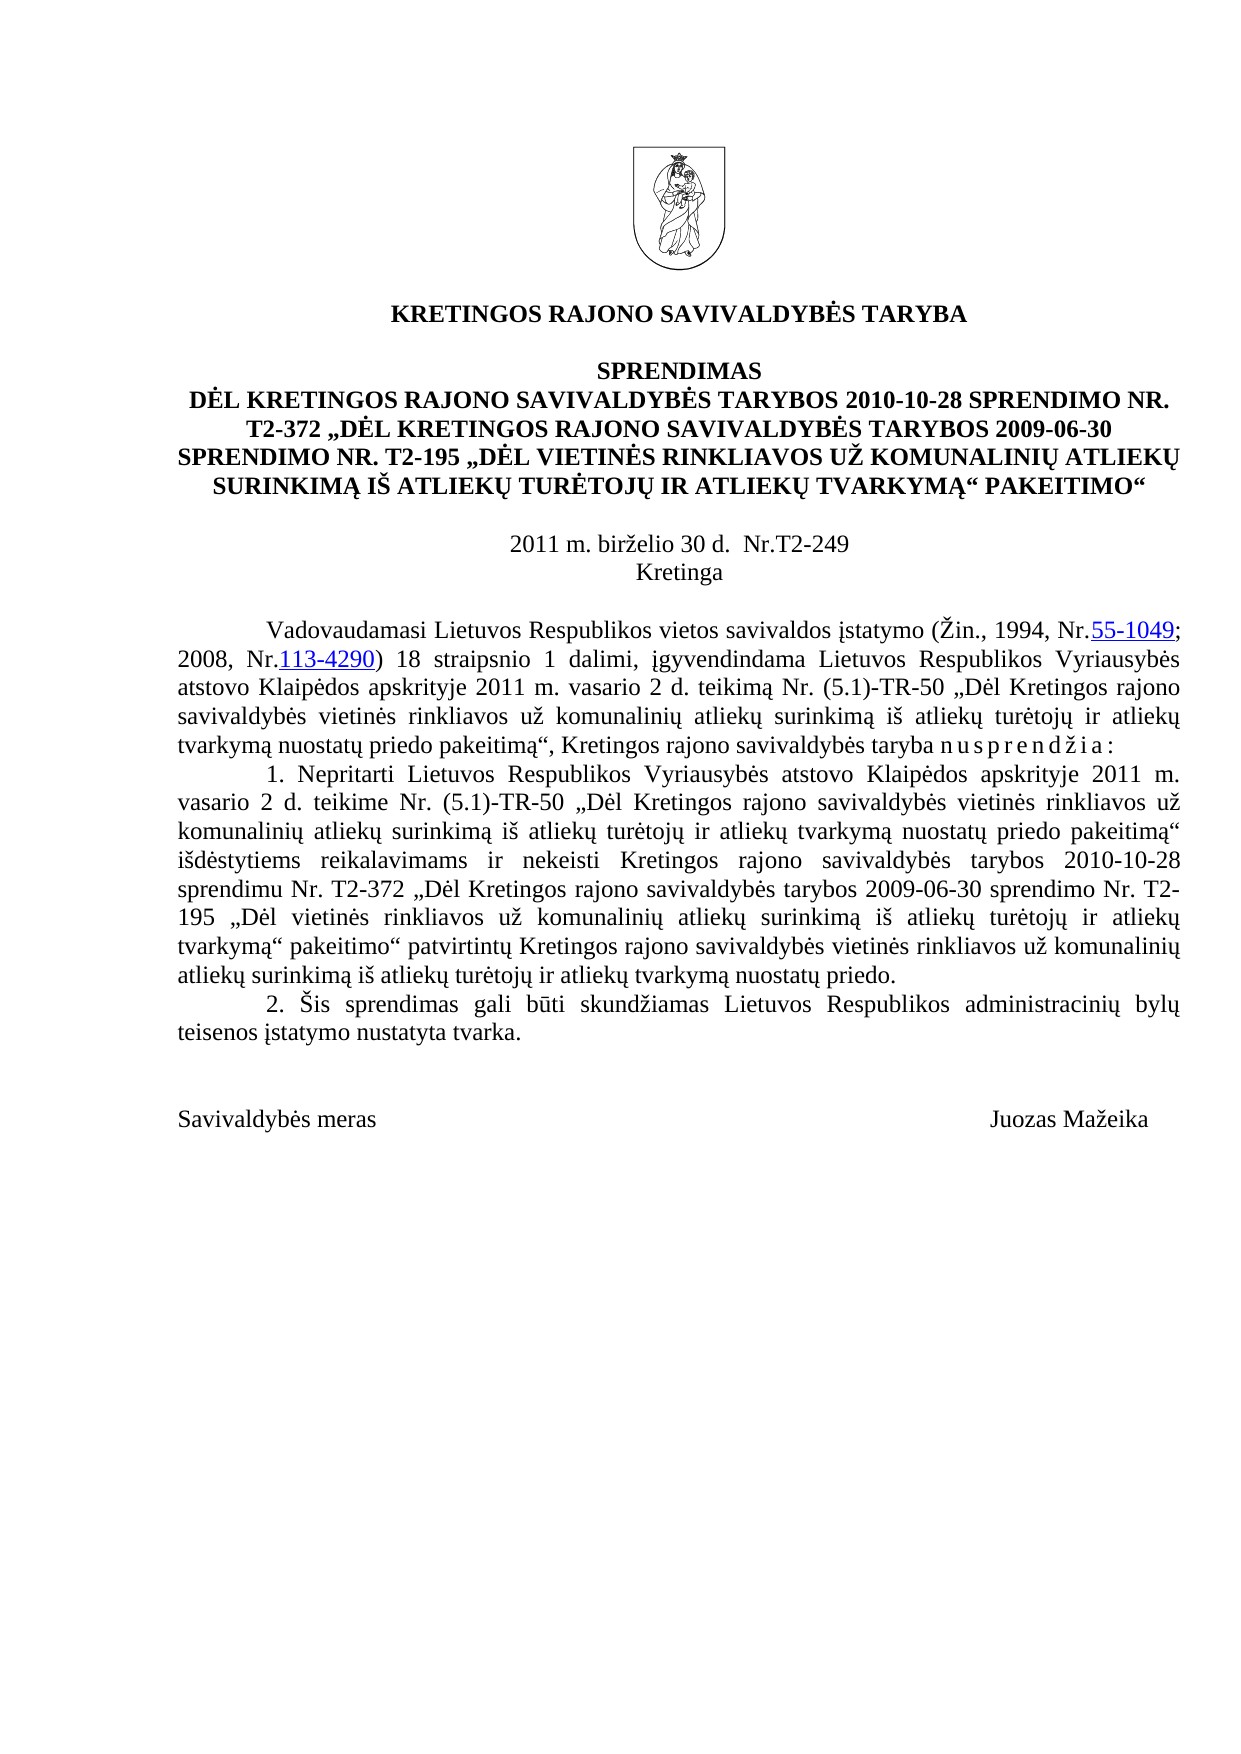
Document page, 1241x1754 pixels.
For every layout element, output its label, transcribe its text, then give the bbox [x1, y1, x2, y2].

text dėl kretingos rajono savivaldybės tarybos 2010-10-28 sprendimo Nr. T2-372 „Dėl Kretingos rajono savivaldybės tarybos 2009-06-30 sprendimo Nr. T2-195 „Dėl vietinės rinkliavos už komunalinių atliekų surinkimą iš atliekų turėtojų ir atliekų tvarkymą“ pakeitimo“ [177, 385, 1181, 500]
text 2. Šis sprendimas gali būti skundžiamas Lietuvos Respublikos administracinių bylų teisenos įstatymo nustatyta tvarka. [177, 989, 1181, 1046]
text sprendimas [177, 356, 1181, 385]
text 1. Nepritarti Lietuvos Respublikos Vyriausybės atstovo Klaipėdos apskrityje 2011 m. vasario 2 d. teikime Nr. (5.1)-TR-50 „Dėl Kretingos rajono savivaldybės vietinės rinkliavos už komunalinių atliekų surinkimą iš atliekų turėtojų ir atliekų tvarkymą nuostatų priedo pakeitimą“ išdėstytiems reikalavimams ir nekeisti Kretingos rajono savivaldybės tarybos 2010-10-28 sprendimu Nr. T2-372 „Dėl Kretingos rajono savivaldybės tarybos 2009-06-30 sprendimo Nr. T2-195 „Dėl vietinės rinkliavos už komunalinių atliekų surinkimą iš atliekų turėtojų ir atliekų tvarkymą“ pakeitimo“ patvirtintų Kretingos rajono savivaldybės vietinės rinkliavos už komunalinių atliekų surinkimą iš atliekų turėtojų ir atliekų tvarkymą nuostatų priedo. [177, 759, 1181, 989]
text Savivaldybės meras Juozas Mažeika [177, 1104, 1181, 1132]
text Kretinga [177, 557, 1181, 586]
text Vadovaudamasi Lietuvos Respublikos vietos savivaldos įstatymo (Žin., 1994, Nr.55-1049; 2008, Nr.113-4290) 18 straipsnio 1 dalimi, įgyvendindama Lietuvos Respublikos Vyriausybės atstovo Klaipėdos apskrityje 2011 m. vasario 2 d. teikimą Nr. (5.1)-TR-50 „Dėl Kretingos rajono savivaldybės vietinės rinkliavos už komunalinių atliekų surinkimą iš atliekų turėtojų ir atliekų tvarkymą nuostatų priedo pakeitimą“, Kretingos rajono savivaldybės taryba nusprendžia: [177, 615, 1181, 759]
text 2011 m. birželio 30 d. Nr.T2-249 [177, 529, 1181, 557]
text KRETINGOS RAJONO SAVIVALDYBĖS taryba [177, 299, 1181, 327]
